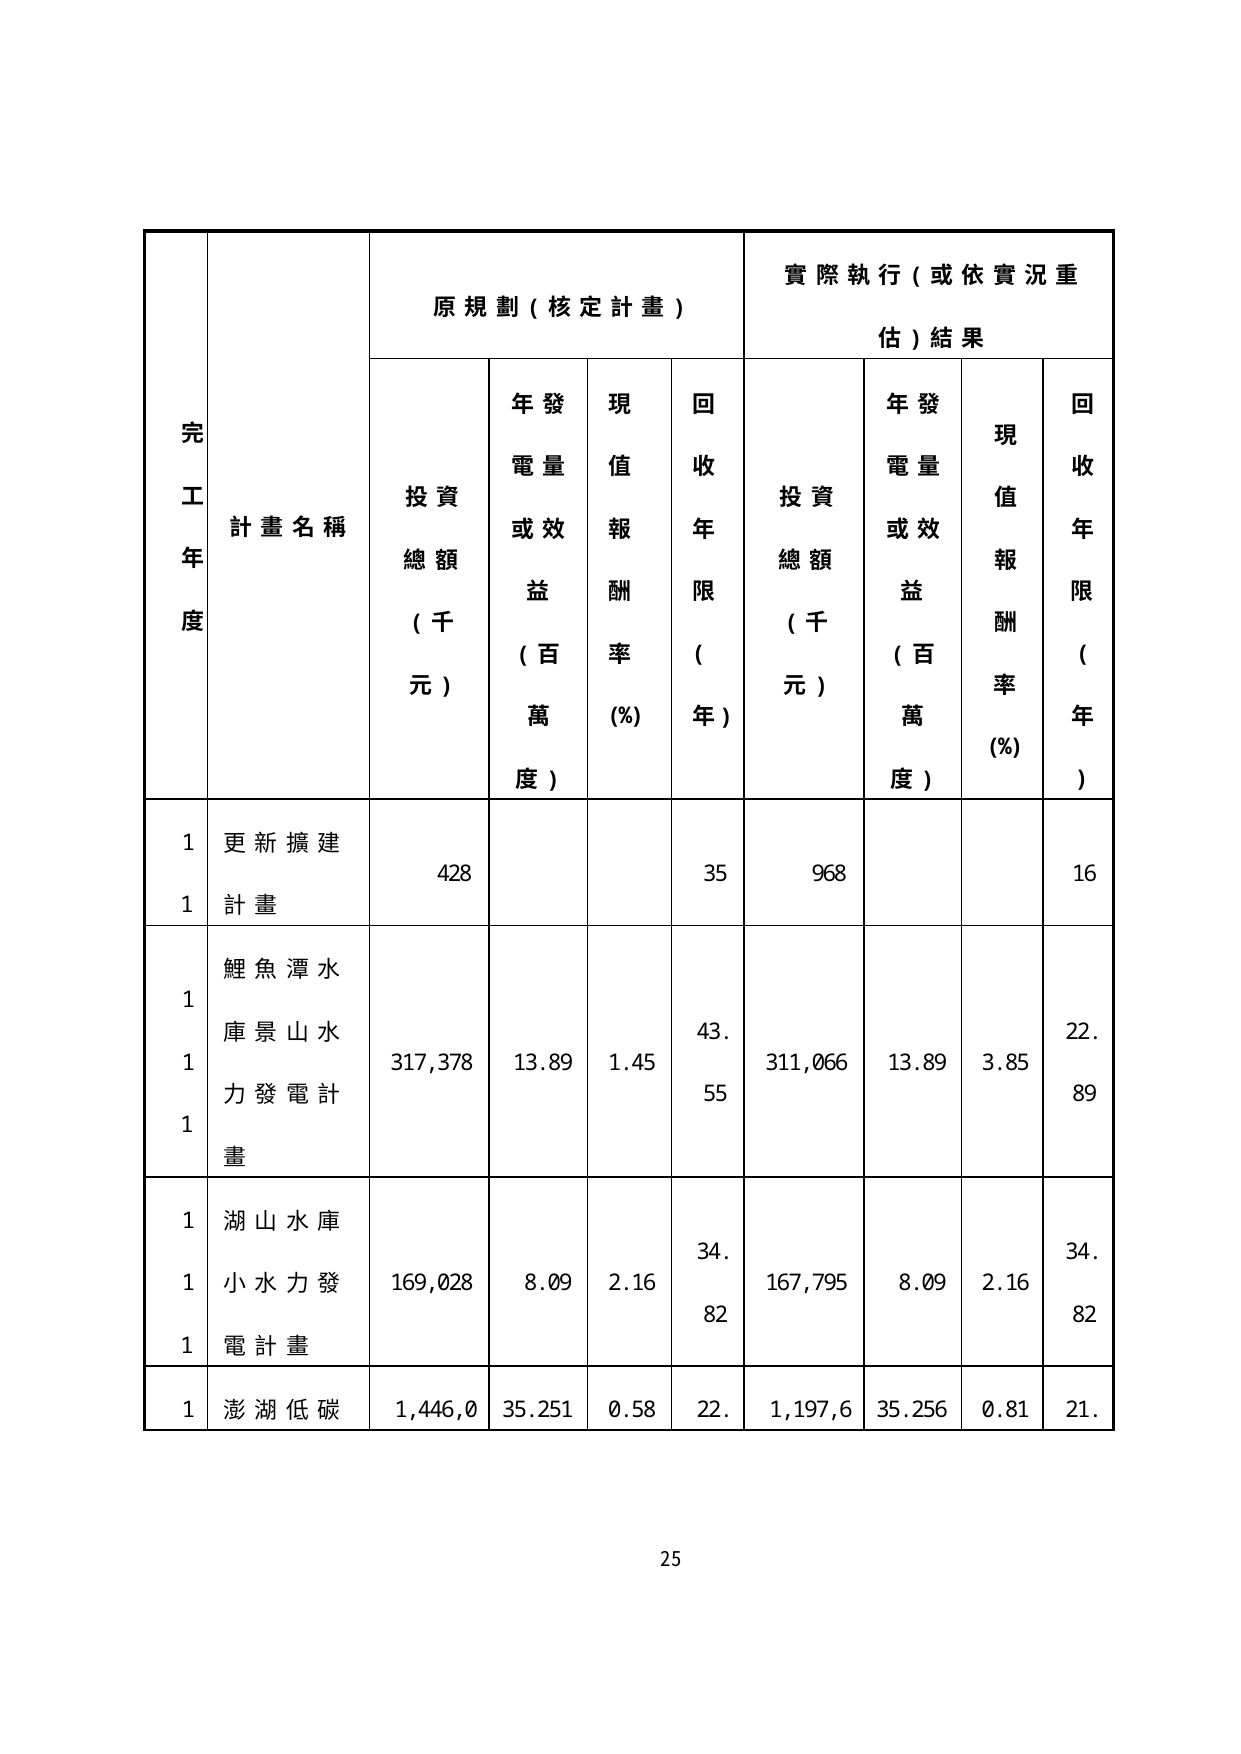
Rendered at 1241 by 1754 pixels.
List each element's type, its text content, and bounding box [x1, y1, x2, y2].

table_cell 169,028 [370, 1178, 488, 1365]
table_cell 澎湖低碳 [208, 1367, 369, 1429]
table_cell 317,378 [370, 926, 488, 1176]
table_cell 35.251 [490, 1367, 587, 1429]
table_cell 現值報酬率 (%) [588, 359, 671, 798]
table_cell 現值報酬率 (%) [962, 359, 1042, 798]
table_cell 167,795 [745, 1178, 863, 1365]
table_cell 22. [672, 1367, 743, 1429]
table_cell 回收年限 (年) [672, 359, 743, 798]
table_cell 3.85 [962, 926, 1042, 1176]
table_cell [588, 800, 671, 924]
table_cell 16 [1044, 800, 1112, 924]
table_cell 34.82 [1044, 1178, 1112, 1365]
table_cell 111 [146, 926, 207, 1176]
table_cell 35.256 [865, 1367, 961, 1429]
table_cell 回收年限 (年) [1044, 359, 1112, 798]
table_cell 13.89 [490, 926, 587, 1176]
table_cell 21. [1044, 1367, 1112, 1429]
table_cell 1,446,0 [370, 1367, 488, 1429]
table_cell 43.55 [672, 926, 743, 1176]
table_cell 428 [370, 800, 488, 924]
table_cell 投資總額 (千元) [370, 359, 488, 798]
table_cell 311,066 [745, 926, 863, 1176]
table_header 實際執行(或依實況重估)結果 [745, 233, 1112, 357]
table_cell 22.89 [1044, 926, 1112, 1176]
table_cell 0.81 [962, 1367, 1042, 1429]
table_cell 1.45 [588, 926, 671, 1176]
table_cell 8.09 [490, 1178, 587, 1365]
table_cell 年發電量或效益 (百萬度) [865, 359, 961, 798]
table_header 原規劃(核定計畫) [370, 233, 743, 357]
table_cell 1,197,6 [745, 1367, 863, 1429]
table_cell 投資總額 (千元) [745, 359, 863, 798]
table_cell [490, 800, 587, 924]
table_cell 35 [672, 800, 743, 924]
table_cell 更新擴建計畫 [208, 800, 369, 924]
table_cell [962, 800, 1042, 924]
table_cell 鯉魚潭水庫景山水力發電計畫 [208, 926, 369, 1176]
table_cell 2.16 [962, 1178, 1042, 1365]
table_cell 1 [146, 1367, 207, 1429]
table_cell 11 [146, 800, 207, 924]
table_cell 0.58 [588, 1367, 671, 1429]
table_cell 湖山水庫小水力發電計畫 [208, 1178, 369, 1365]
table_cell 2.16 [588, 1178, 671, 1365]
table_cell 13.89 [865, 926, 961, 1176]
table_header 計畫名稱 [208, 233, 369, 798]
table_cell 年發電量或效益 (百萬度) [490, 359, 587, 798]
table_cell 968 [745, 800, 863, 924]
table_cell 111 [146, 1178, 207, 1365]
table_cell 34.82 [672, 1178, 743, 1365]
table_cell [865, 800, 961, 924]
table_cell 8.09 [865, 1178, 961, 1365]
table_header 完工年度 [146, 233, 207, 798]
